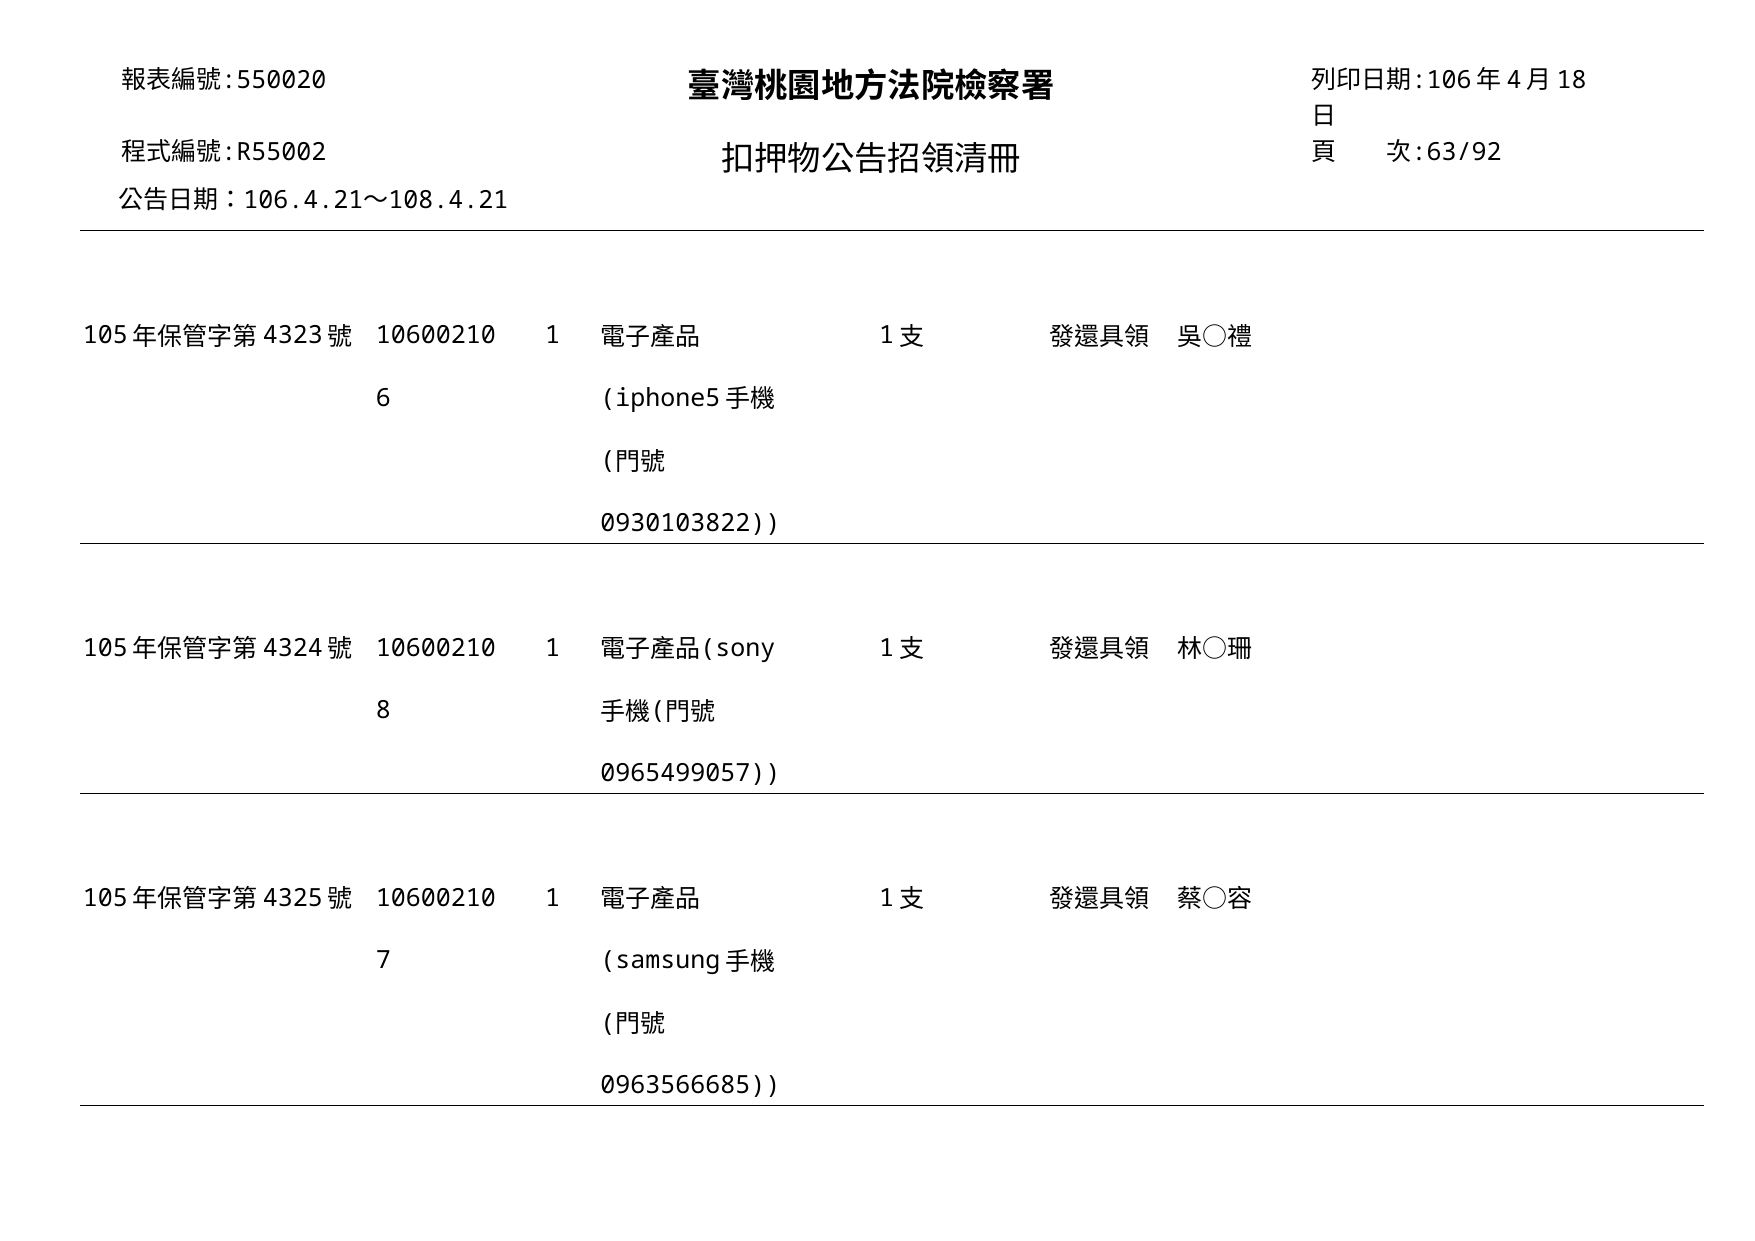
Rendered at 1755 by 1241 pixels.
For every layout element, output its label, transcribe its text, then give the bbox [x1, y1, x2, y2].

table_cell 1 [507, 231, 597, 542]
table_cell [1317, 544, 1575, 792]
table_cell 1 [507, 794, 597, 1105]
table_cell 1支 [808, 544, 927, 792]
table_cell 電子產品(sony手機(門號0965499057)) [597, 544, 807, 792]
table_cell 1支 [808, 794, 927, 1105]
table_cell [1317, 231, 1575, 542]
table_cell [927, 544, 1046, 792]
table_cell 105年保管字第4325號 [80, 794, 373, 1105]
table_cell 1 [507, 544, 597, 792]
table_cell 106002108 [373, 544, 507, 792]
table_cell 吳○禮 [1175, 231, 1317, 542]
table_cell 林○珊 [1175, 544, 1317, 792]
table_cell 發還具領 [1046, 794, 1175, 1105]
table_cell [927, 794, 1046, 1105]
table_cell [927, 231, 1046, 542]
table_cell 106002107 [373, 794, 507, 1105]
table_cell 105年保管字第4323號 [80, 231, 373, 542]
table_cell 1支 [808, 231, 927, 542]
table_cell 105年保管字第4324號 [80, 544, 373, 792]
table_cell [1575, 544, 1704, 792]
table_cell 蔡○容 [1175, 794, 1317, 1105]
table_cell [1575, 231, 1704, 542]
table_cell 發還具領 [1046, 231, 1175, 542]
table_cell [1317, 794, 1575, 1105]
table_cell [1575, 794, 1704, 1105]
table_cell 106002106 [373, 231, 507, 542]
table_cell 發還具領 [1046, 544, 1175, 792]
table_cell 電子產品(iphone5手機(門號0930103822)) [597, 231, 807, 542]
table_cell 電子產品(samsung手機(門號0963566685)) [597, 794, 807, 1105]
